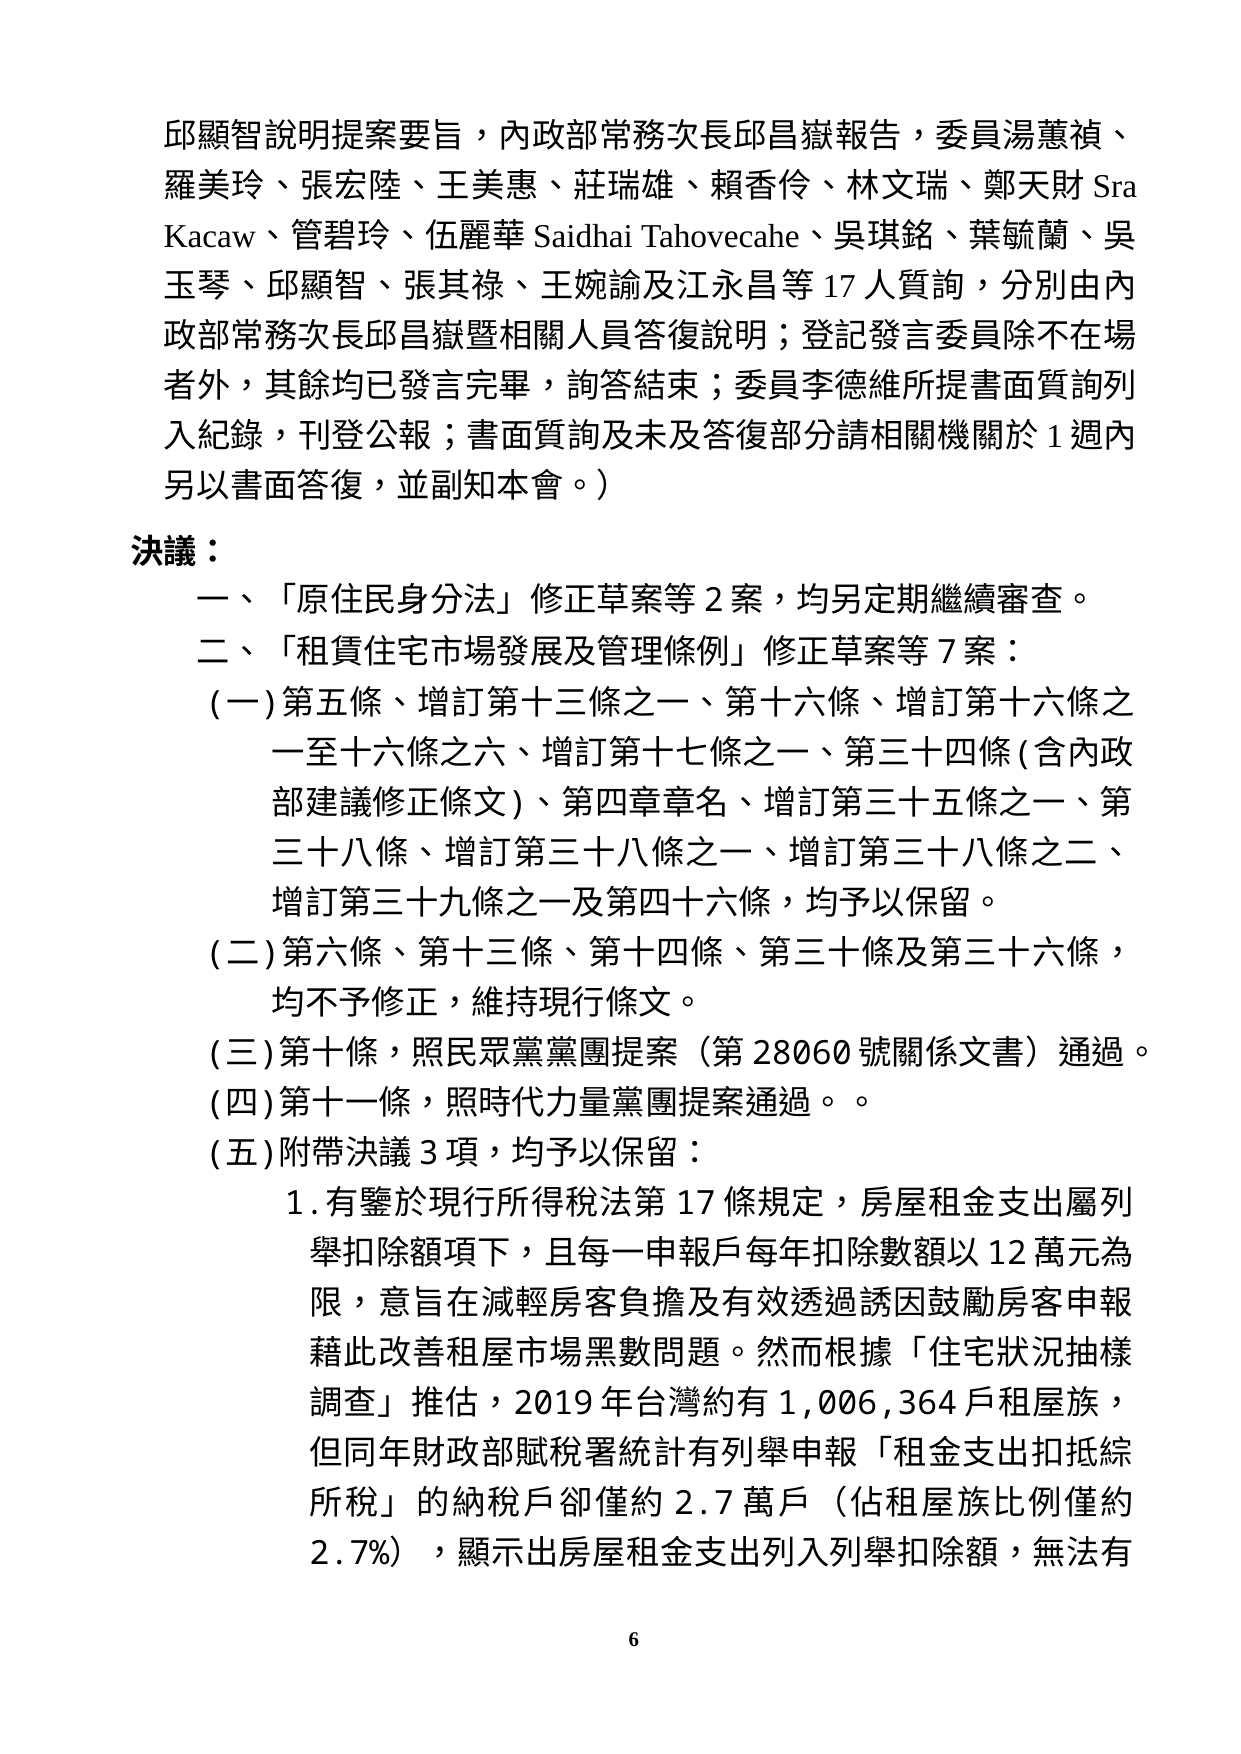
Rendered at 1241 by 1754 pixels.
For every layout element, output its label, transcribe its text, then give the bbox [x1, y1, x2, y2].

text (三)第十條，照民眾黨黨團提案（第28060號關係文書）通過。 [205, 1024, 1134, 1074]
text 1.有鑒於現行所得稅法第17條規定，房屋租金支出屬列舉扣除額項下，且每一申報戶每年扣除數額以12萬元為限，意旨在減輕房客負擔及有效透過誘因鼓勵房客申報，藉此改善租屋市場黑數問題。然而根據「住宅狀況抽樣調查」推估，2019年台灣約有1,006,364戶租屋族，但同年財政部賦稅署統計有列舉申報「租金支出扣抵綜所稅」的納稅戶卻僅約2.7萬戶（佔租屋族比例僅約2.7%），顯示出房屋租金支出列入列舉扣除額，無法有效協助租族族群及改善租屋黑數，形成無效制度。 [242, 1174, 1134, 1574]
text 決議： [130, 508, 1137, 570]
text 二、「租賃住宅市場發展及管理條例」修正草案等7案： [130, 622, 1124, 674]
text (一)第五條、增訂第十三條之一、第十六條、增訂第十六條之一至十六條之六、增訂第十七條之一、第三十四條(含內政部建議修正條文)、第四章章名、增訂第三十五條之一、第三十八條、增訂第三十八條之一、增訂第三十八條之二、增訂第三十九條之一及第四十六條，均予以保留。 [205, 674, 1134, 924]
text 一、「原住民身分法」修正草案等2案，均另定期繼續審查。 [130, 570, 1124, 622]
text (五)附帶決議3項，均予以保留： [205, 1124, 1134, 1174]
text (二)第六條、第十三條、第十四條、第三十條及第三十六條，均不予修正，維持現行條文。 [205, 924, 1134, 1024]
text （討論事項第三案至第九案合併詢答，委員曾銘宗、吳怡玎、吳玉琴、葉毓蘭、台灣民眾黨黨團代表委員張其祿及時代力量黨團代表委員邱顯智說明提案要旨，內政部常務次長邱昌嶽報告，委員湯蕙禎、羅美玲、張宏陸、王美惠、莊瑞雄、賴香伶、林文瑞、鄭天財Sra Kacaw、管碧玲、伍麗華Saidhai Tahovecahe、吳琪銘、葉毓蘭、吳玉琴、邱顯智、張其祿、王婉諭及江永昌等17人質詢，分別由內政部常務次長邱昌嶽暨相關人員答復說明；登記發言委員除不在場者外，其餘均已發言完畢，詢答結束；委員李德維所提書面質詢列入紀錄，刊登公報；書面質詢及未及答復部分請相關機關於1週內另以書面答復，並副知本會。） [130, 108, 1137, 508]
text (四)第十一條，照時代力量黨團提案通過。。 [205, 1074, 1134, 1124]
